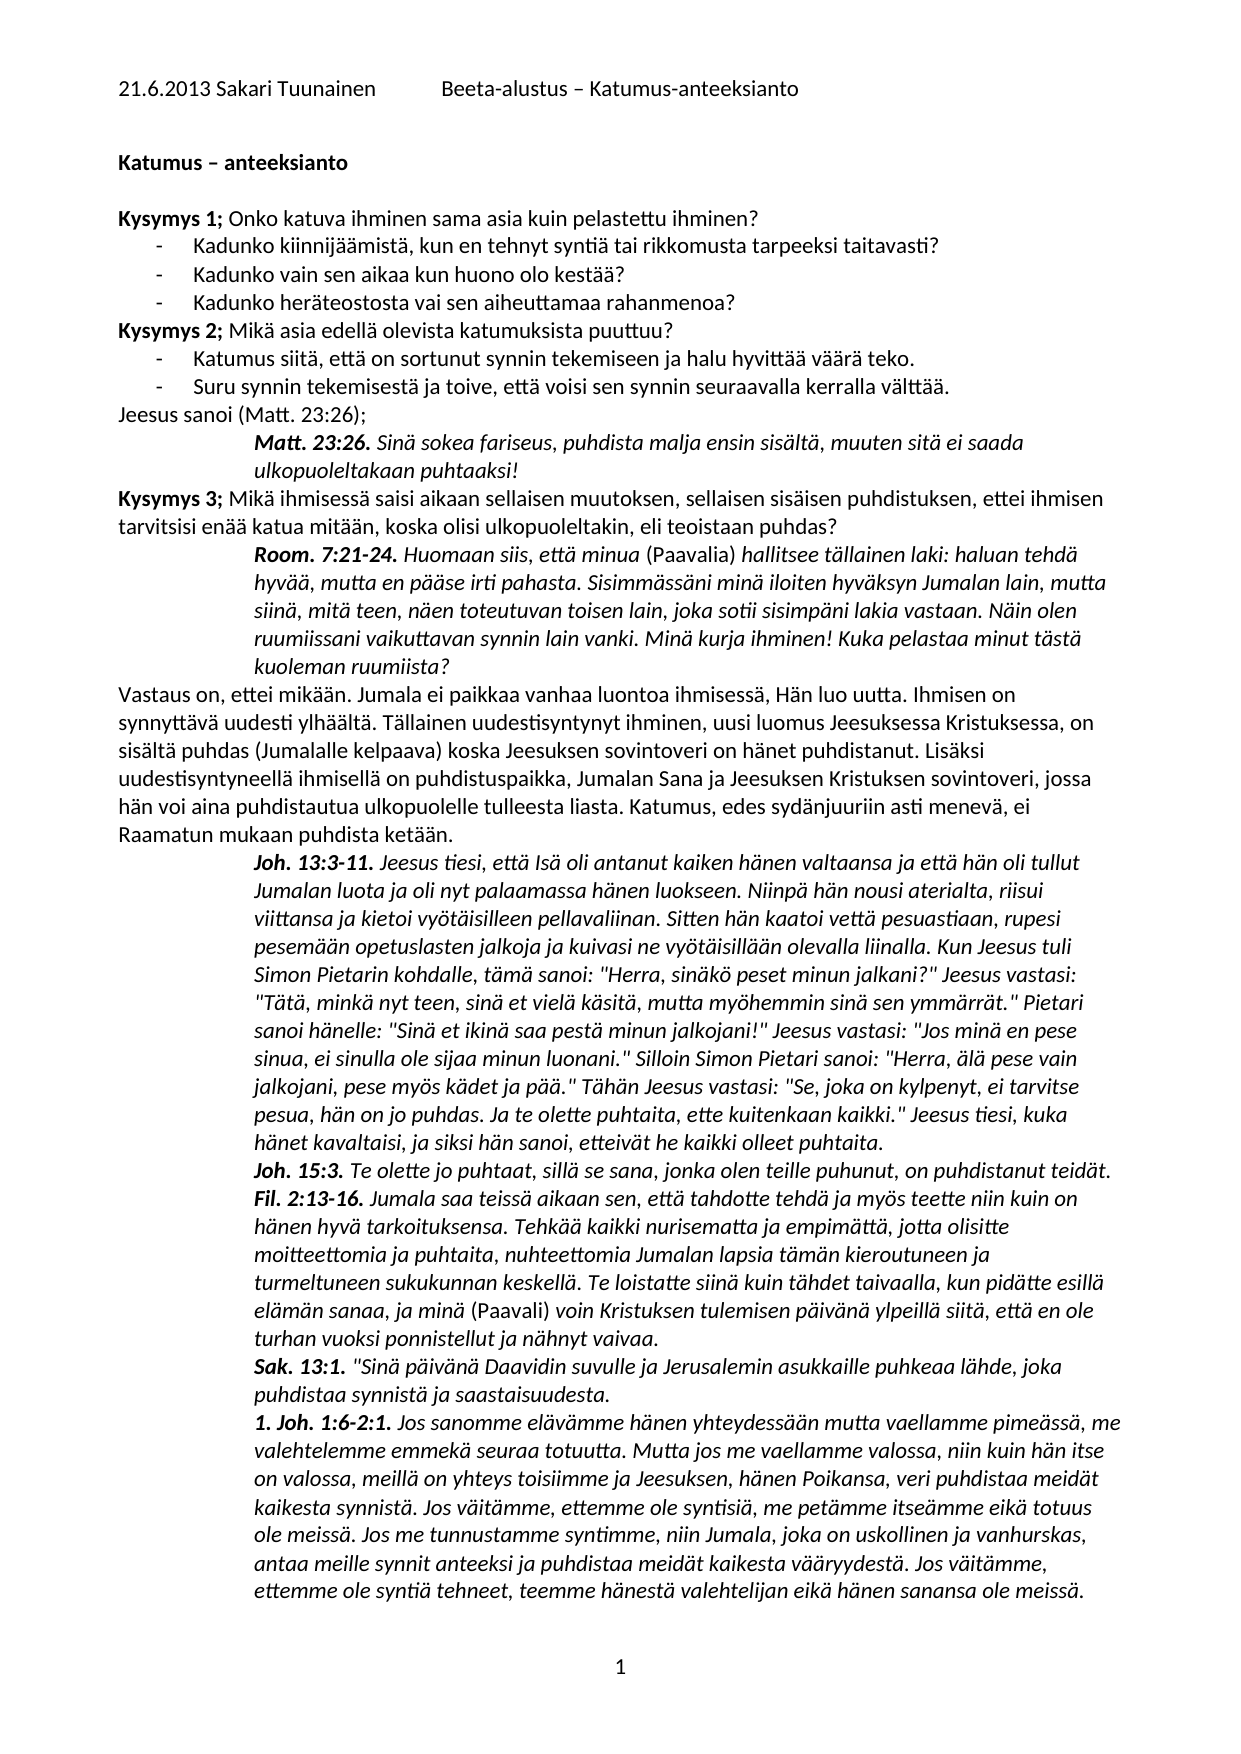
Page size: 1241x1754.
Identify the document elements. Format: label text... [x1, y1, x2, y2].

text Room. 7:21-24. Huomaan siis, että minua (Paavalia) hallitsee tällainen laki: haluan tehdä hyvää, mutta en pääse irti pahasta. Sisimmässäni minä iloiten hyväksyn Jumalan lain, mutta siinä, mitä teen, näen toteutuvan toisen lain, joka sotii sisimpäni lakia vastaan. Näin olen ruumiissani vaikuttavan synnin lain vanki. Minä kurja ihminen! Kuka pelastaa minut tästä kuoleman ruumiista? [254, 540, 1122, 680]
text Joh. 15:3. Te olette jo puhtaat, sillä se sana, jonka olen teille puhunut, on puhdistanut teidät. [254, 1156, 1122, 1184]
list Kadunko heräteostosta vai sen aiheuttamaa rahanmenoa? [156, 288, 1122, 316]
text Kysymys 1; Onko katuva ihminen sama asia kuin pelastettu ihminen? [118, 204, 1122, 232]
text Kysymys 3; Mikä ihmisessä saisi aikaan sellaisen muutoksen, sellaisen sisäisen puhdistuksen, ettei ihmisen tarvitsisi enää katua mitään, koska olisi ulkopuoleltakin, eli teoistaan puhdas? [118, 484, 1122, 540]
text 1. Joh. 1:6-2:1. Jos sanomme elävämme hänen yhteydessään mutta vaellamme pimeässä, me valehtelemme emmekä seuraa totuutta. Mutta jos me vaellamme valossa, niin kuin hän itse on valossa, meillä on yhteys toisiimme ja Jeesuksen, hänen Poikansa, veri puhdistaa meidät kaikesta synnistä. Jos väitämme, ettemme ole syntisiä, me petämme itseämme eikä totuus ole meissä. Jos me tunnustamme syntimme, niin Jumala, joka on uskollinen ja vanhurskas, antaa meille synnit anteeksi ja puhdistaa meidät kaikesta vääryydestä. Jos väitämme, ettemme ole syntiä tehneet, teemme hänestä valehtelijan eikä hänen sanansa ole meissä. [254, 1408, 1122, 1605]
text Sak. 13:1. "Sinä päivänä Daavidin suvulle ja Jerusalemin asukkaille puhkeaa lähde, joka puhdistaa synnistä ja saastaisuudesta. [254, 1352, 1122, 1408]
list Kadunko vain sen aikaa kun huono olo kestää? [156, 260, 1122, 288]
list Katumus siitä, että on sortunut synnin tekemiseen ja halu hyvittää väärä teko. [156, 344, 1122, 372]
text Kysymys 2; Mikä asia edellä olevista katumuksista puuttuu? [118, 316, 1122, 344]
text Jeesus sanoi (Matt. 23:26); [118, 400, 1122, 428]
text Katumus – anteeksianto [118, 148, 1122, 176]
list Suru synnin tekemisestä ja toive, että voisi sen synnin seuraavalla kerralla välttää. [156, 372, 1122, 400]
text Joh. 13:3-11. Jeesus tiesi, että Isä oli antanut kaiken hänen valtaansa ja että hän oli tullut Jumalan luota ja oli nyt palaamassa hänen luokseen. Niinpä hän nousi aterialta, riisui viittansa ja kietoi vyötäisilleen pellavaliinan. Sitten hän kaatoi vettä pesuastiaan, rupesi pesemään opetuslasten jalkoja ja kuivasi ne vyötäisillään olevalla liinalla. Kun Jeesus tuli Simon Pietarin kohdalle, tämä sanoi: "Herra, sinäkö peset minun jalkani?" Jeesus vastasi: "Tätä, minkä nyt teen, sinä et vielä käsitä, mutta myöhemmin sinä sen ymmärrät." Pietari sanoi hänelle: "Sinä et ikinä saa pestä minun jalkojani!" Jeesus vastasi: "Jos minä en pese sinua, ei sinulla ole sijaa minun luonani." Silloin Simon Pietari sanoi: "Herra, älä pese vain jalkojani, pese myös kädet ja pää." Tähän Jeesus vastasi: "Se, joka on kylpenyt, ei tarvitse pesua, hän on jo puhdas. Ja te olette puhtaita, ette kuitenkaan kaikki." Jeesus tiesi, kuka hänet kavaltaisi, ja siksi hän sanoi, etteivät he kaikki olleet puhtaita. [254, 848, 1122, 1156]
text Matt. 23:26. Sinä sokea fariseus, puhdista malja ensin sisältä, muuten sitä ei saada ulkopuoleltakaan puhtaaksi! [254, 428, 1122, 484]
list Kadunko kiinnijäämistä, kun en tehnyt syntiä tai rikkomusta tarpeeksi taitavasti? [156, 232, 1122, 260]
text Vastaus on, ettei mikään. Jumala ei paikkaa vanhaa luontoa ihmisessä, Hän luo uutta. Ihmisen on synnyttävä uudesti ylhäältä. Tällainen uudestisyntynyt ihminen, uusi luomus Jeesuksessa Kristuksessa, on sisältä puhdas (Jumalalle kelpaava) koska Jeesuksen sovintoveri on hänet puhdistanut. Lisäksi uudestisyntyneellä ihmisellä on puhdistuspaikka, Jumalan Sana ja Jeesuksen Kristuksen sovintoveri, jossa hän voi aina puhdistautua ulkopuolelle tulleesta liasta. Katumus, edes sydänjuuriin asti menevä, ei Raamatun mukaan puhdista ketään. [118, 680, 1122, 848]
text Fil. 2:13-16. Jumala saa teissä aikaan sen, että tahdotte tehdä ja myös teette niin kuin on hänen hyvä tarkoituksensa. Tehkää kaikki nurisematta ja empimättä, jotta olisitte moitteettomia ja puhtaita, nuhteettomia Jumalan lapsia tämän kieroutuneen ja turmeltuneen sukukunnan keskellä. Te loistatte siinä kuin tähdet taivaalla, kun pidätte esillä elämän sanaa, ja minä (Paavali) voin Kristuksen tulemisen päivänä ylpeillä siitä, että en ole turhan vuoksi ponnistellut ja nähnyt vaivaa. [254, 1184, 1122, 1352]
